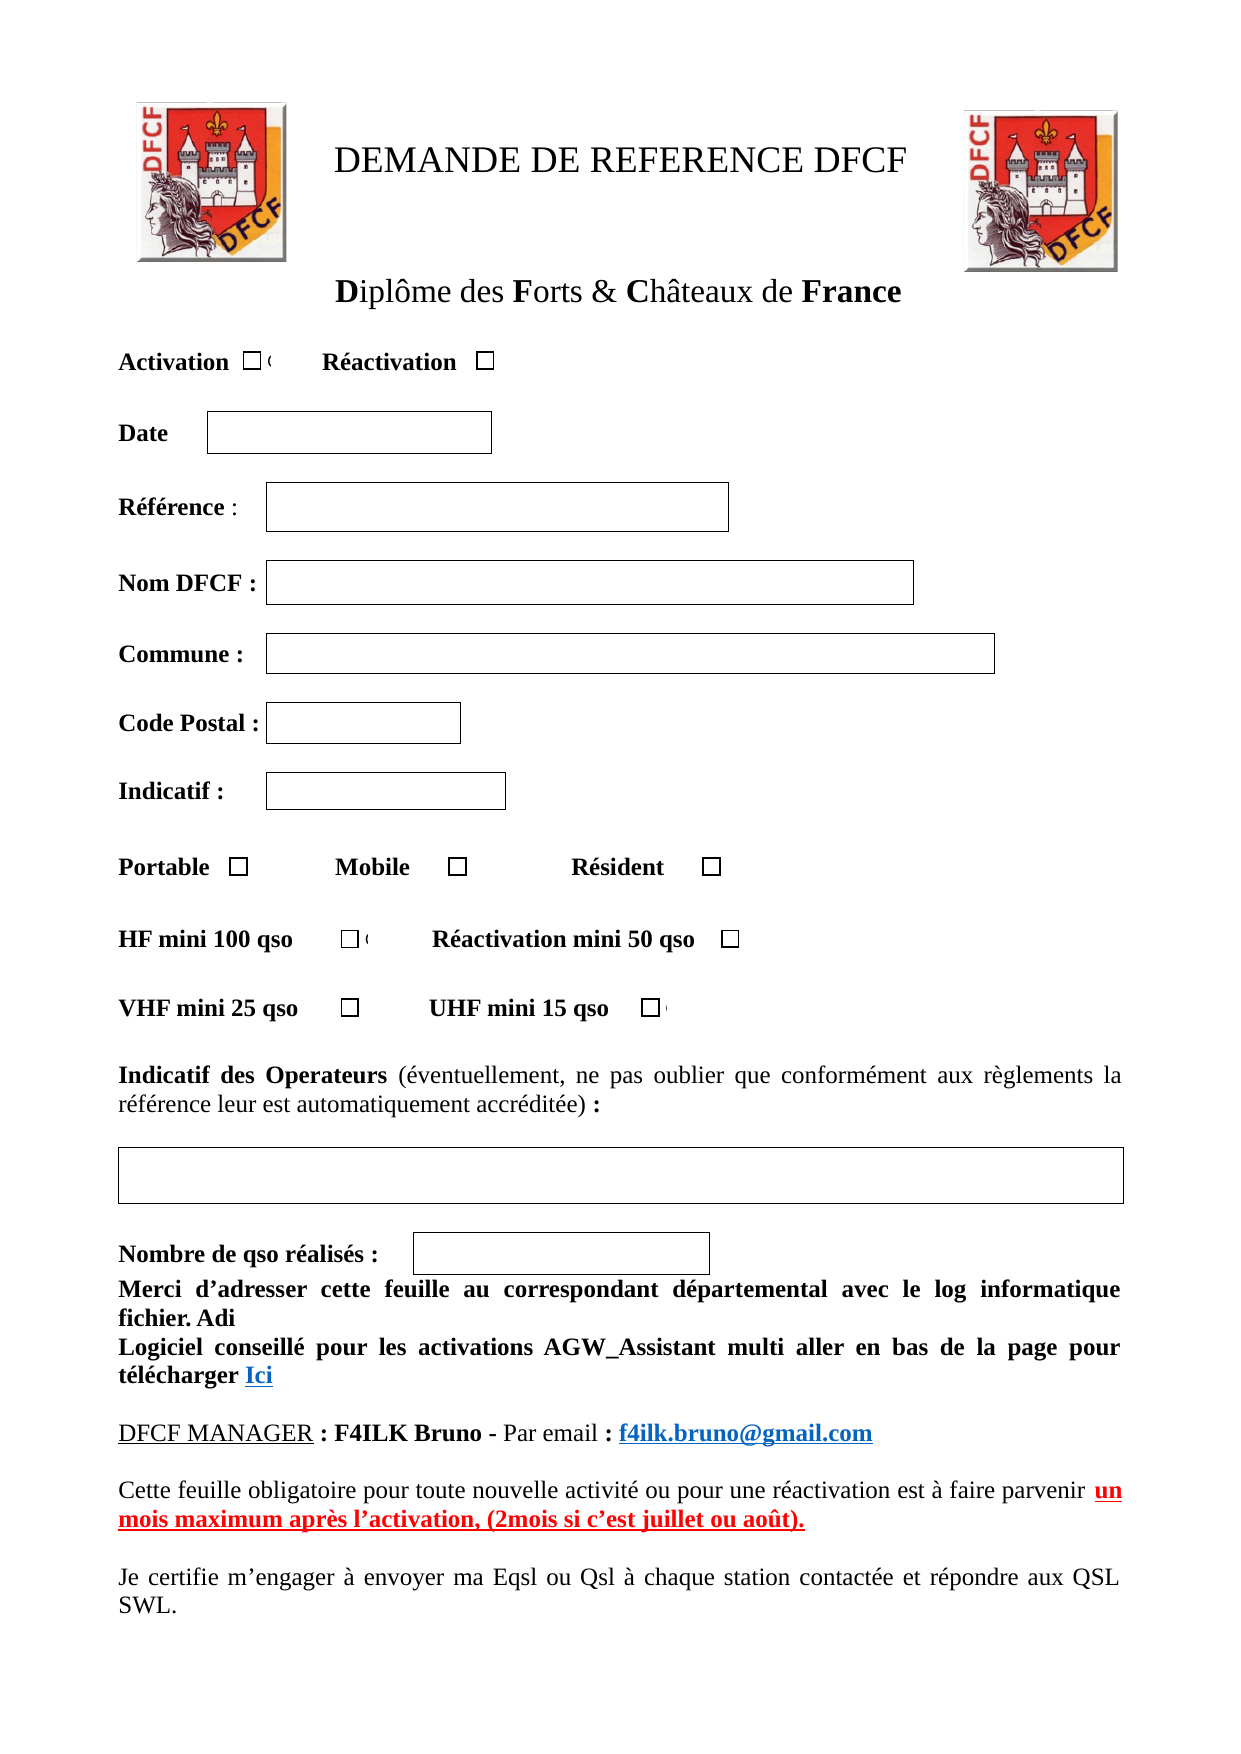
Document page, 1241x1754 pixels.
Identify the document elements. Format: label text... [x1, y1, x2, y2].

text [506, 772, 1122, 809]
text DEMANDE DE REFERENCE DFCF [118, 102, 1122, 271]
text Indicatif : [118, 772, 266, 809]
text [729, 482, 1122, 531]
text Cette feuille obligatoire pour toute nouvelle activité ou pour une réactivation est à faire parvenir un mois maximum après l’activation, (2mois si c’est juillet ou août). [118, 1476, 1122, 1533]
text [710, 1232, 1122, 1274]
text [492, 411, 1122, 453]
text Logiciel conseillé pour les activations AGW_Assistant multi aller en bas de la page pour télécharger Ici [118, 1332, 1122, 1389]
text DFCF MANAGER : F4ILK Bruno - Par email : f4ilk.bruno@gmail.com [118, 1418, 1122, 1447]
text Commune : [118, 633, 266, 673]
text Activation Réactivation [118, 338, 1122, 382]
text Date [118, 411, 207, 453]
text HF mini 100 qso Réactivation mini 50 qso [118, 923, 720, 954]
text Nombre de qso réalisés : [118, 1232, 413, 1274]
text VHF mini 25 qso UHF mini 15 qso [668, 983, 1122, 1032]
text Code Postal : [118, 702, 266, 743]
text [461, 702, 1122, 743]
text Je certifie m’engager à envoyer ma Eqsl ou Qsl à chaque station contactée et répondre aux QSL SWL. [118, 1562, 1122, 1619]
text Merci d’adresser cette feuille au correspondant départemental avec le log informatique fichier. Adi [118, 1274, 1122, 1332]
text Résident [471, 838, 1122, 894]
text [995, 633, 1122, 673]
picture [963, 110, 1118, 272]
text Portable Mobile [118, 838, 448, 894]
text Référence : [118, 482, 266, 531]
text VHF mini 25 qso UHF mini 15 qso [118, 983, 640, 1032]
text Nom DFCF : [118, 560, 266, 604]
picture [136, 102, 287, 262]
text [914, 560, 1122, 604]
text Indicatif des Operateurs (éventuellement, ne pas oublier que conformément aux règlements la référence leur est automatiquement accréditée) : [118, 1061, 1122, 1118]
text [743, 923, 1122, 954]
text Diplôme des Forts & Châteaux de France [118, 271, 1122, 310]
